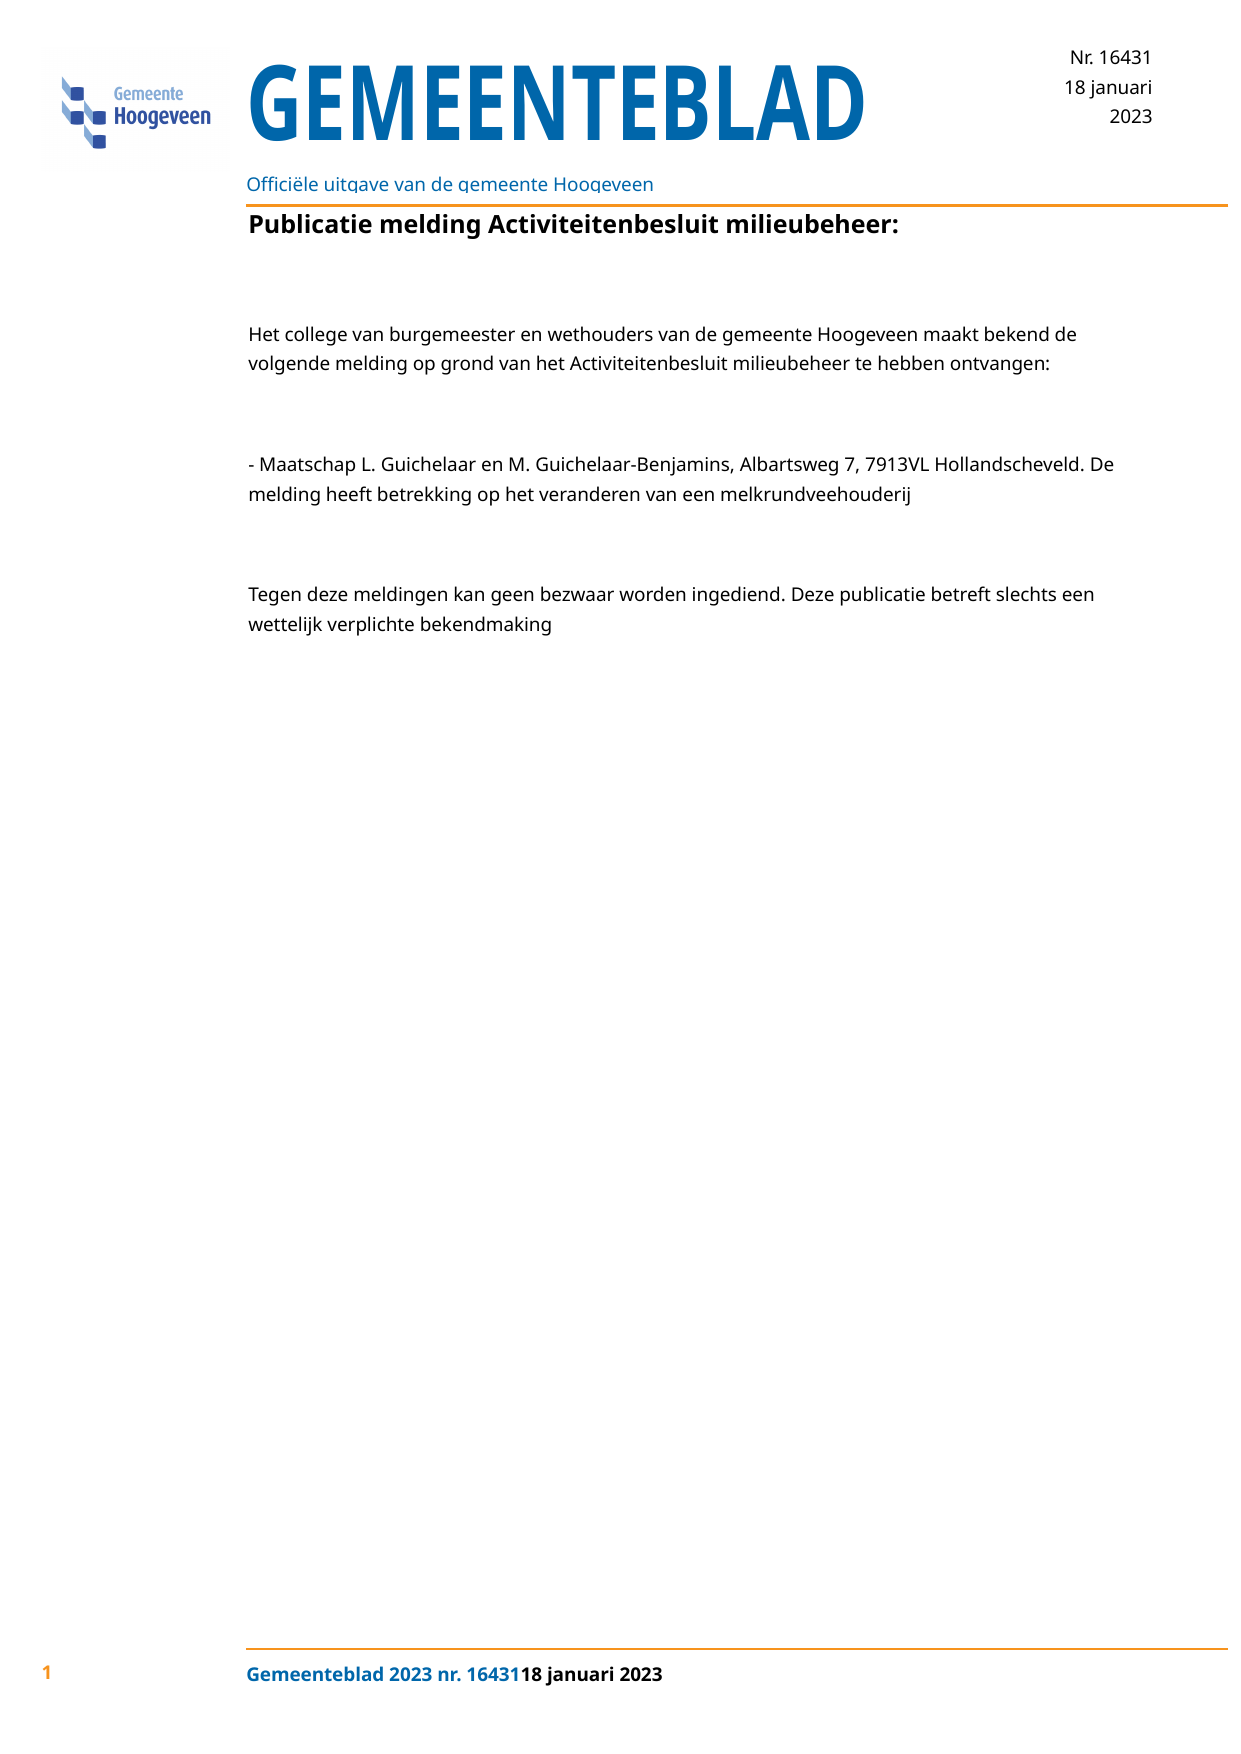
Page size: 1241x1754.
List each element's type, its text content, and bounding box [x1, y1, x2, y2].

text - Maatschap L. Guichelaar en M. Guichelaar-Benjamins, Albartsweg 7, 7913VL Hollandscheveld. De melding heeft betrekking op het veranderen van een melkrundveehouderij [248, 451, 1152, 506]
text Publicatie melding Activiteitenbesluit milieubeheer: [248, 207, 1152, 241]
picture [41, 47, 231, 172]
text Tegen deze meldingen kan geen bezwaar worden ingediend. Deze publicatie betreft slechts een wettelijk verplichte bekendmaking [248, 582, 1152, 637]
text Het college van burgemeester en wethouders van de gemeente Hoogeveen maakt bekend de volgende melding op grond van het Activiteitenbesluit milieubeheer te hebben ontvangen: [248, 321, 1152, 376]
